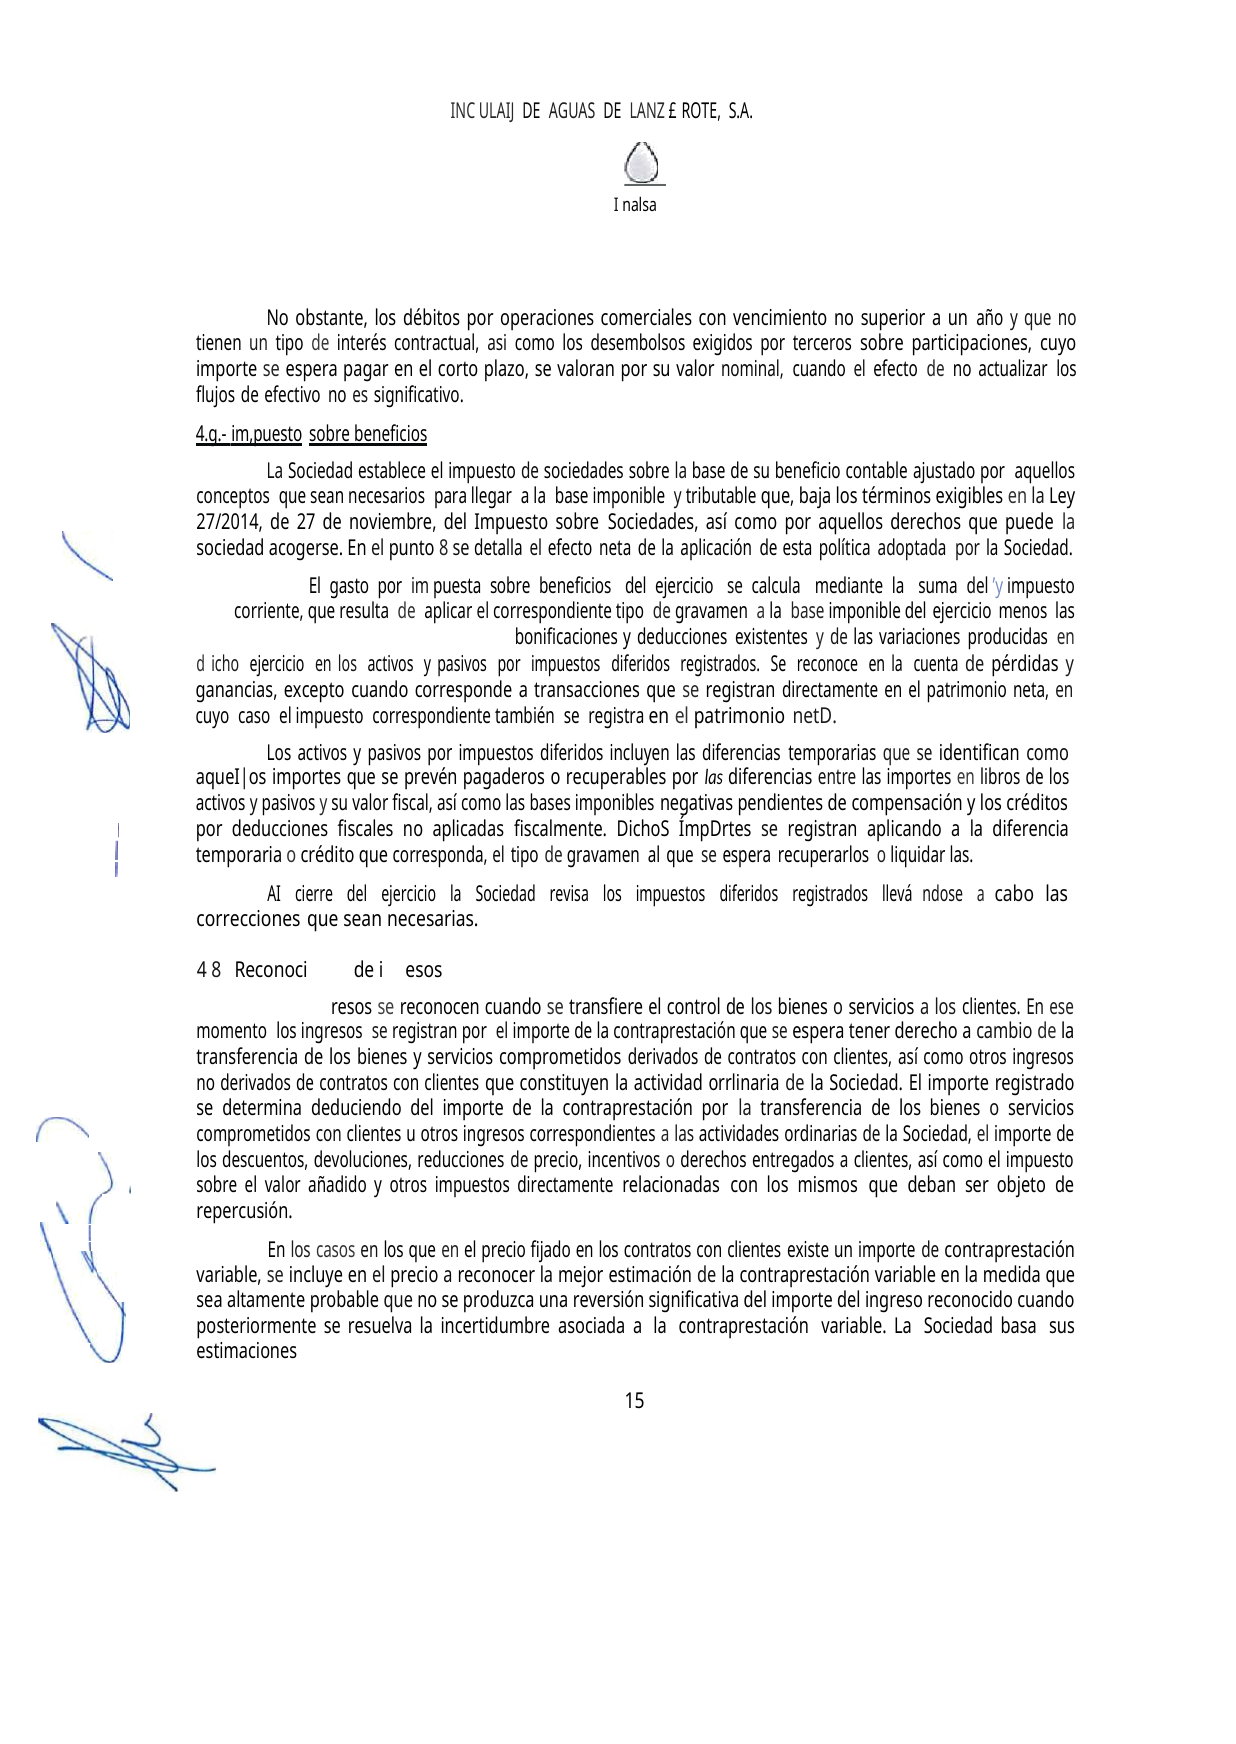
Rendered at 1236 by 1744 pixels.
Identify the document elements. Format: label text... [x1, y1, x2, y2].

text No obstante, los débitos por operaciones comerciales con vencimiento no superior a un año y que no tienen un tipo de interés contractual, asi como los desembolsos exigidos por terceros sobre participaciones, cuyo importe se espera pagar en el corto plazo, se valoran por su valor nominal, cuando el efecto de no actualizar los flujos de efectivo no es significativo. [196, 305, 1077, 408]
picture [40, 1152, 131, 1363]
text En los casos en los que en el precio fijado en los contratos con clientes existe un importe de contraprestación variable, se incluye en el precio a reconocer la mejor estimación de la contraprestación variable en la medida que sea altamente probable que no se produzca una reversión significativa del importe del ingreso reconocido cuando posteriormente se resuelva la incertidumbre asociada a la contraprestación variable. La Sociedad basa sus estimaciones [196, 1237, 1075, 1365]
text d icho ejercicio en los activos y pasivos por impuestos diferidos registrados. Se reconoce en la cuenta de pérdidas y ganancias, excepto cuando corresponde a transacciones que se registran directamente en el patrimonio neta, en cuyo caso el impuesto correspondiente también se registra en el patrimonio netD. [195, 651, 1074, 729]
picture [36, 1117, 89, 1142]
picture [115, 823, 119, 877]
text El gasto por im puesta sobre beneficios del ejercicio se calcula mediante la suma del ’y impuesto corriente, que resulta de aplicar el correspondiente tipo de gravamen a la base imponible del ejercicio menos las bonificaciones y deducciones existentes y de las variaciones producidas en [175, 573, 1075, 651]
text AI cierre del ejercicio la Sociedad revisa los impuestos diferidos registrados llevá ndose a cabo las correcciones que sean necesarias. [196, 880, 1068, 933]
text Los activos y pasivos por impuestos diferidos incluyen las diferencias temporarias que se identifican como aqueI|os importes que se prevén pagaderos o recuperables por las diferencias entre las importes en libros de los activos y pasivos y su valor fiscal, así como las bases imponibles negativas pendientes de compensación y los créditos por deducciones fiscales no aplicadas fiscalmente. DichoS ÍmpDrtes se registran aplicando a la diferencia temporaria o crédito que corresponda, el tipo de gravamen al que se espera recuperarlos o liquidar las. [196, 739, 1069, 869]
picture [38, 1413, 217, 1492]
text resos se reconocen cuando se transfiere el control de los bienes o servicios a los clientes. En ese momento los ingresos se registran por el importe de la contraprestación que se espera tener derecho a cambio de la transferencia de los bienes y servicios comprometidos derivados de contratos con clientes, así como otros ingresos no derivados de contratos con clientes que constituyen la actividad orrlinaria de la Sociedad. El importe registrado se determina deduciendo del importe de la contraprestación por la transferencia de los bienes o servicios comprometidos con clientes u otros ingresos correspondientes a las actividades ordinarias de la Sociedad, el importe de los descuentos, devoluciones, reducciones de precio, incentivos o derechos entregados a clientes, así como el impuesto sobre el valor añadido y otros impuestos directamente relacionadas con los mismos que deban ser objeto de repercusión. [196, 994, 1074, 1225]
text 4.g.- im,puesto sobre beneficios [196, 417, 1087, 447]
picture [624, 142, 666, 186]
text 4 8 Reconoci de i esos [197, 954, 1087, 983]
picture [51, 623, 130, 733]
picture [62, 531, 113, 581]
text I nalsa [614, 191, 1087, 217]
text 15 [624, 1385, 1087, 1415]
text La Sociedad establece el impuesto de sociedades sobre la base de su beneficio contable ajustado por aquellos conceptos que sean necesarios para llegar a la base imponible y tributable que, baja los términos exigibles en la Ley 27/2014, de 27 de noviembre, del Impuesto sobre Sociedades, así como por aquellos derechos que puede la sociedad acogerse. En el punto 8 se detalla el efecto neta de la aplicación de esta política adoptada por la Sociedad. [196, 458, 1075, 562]
